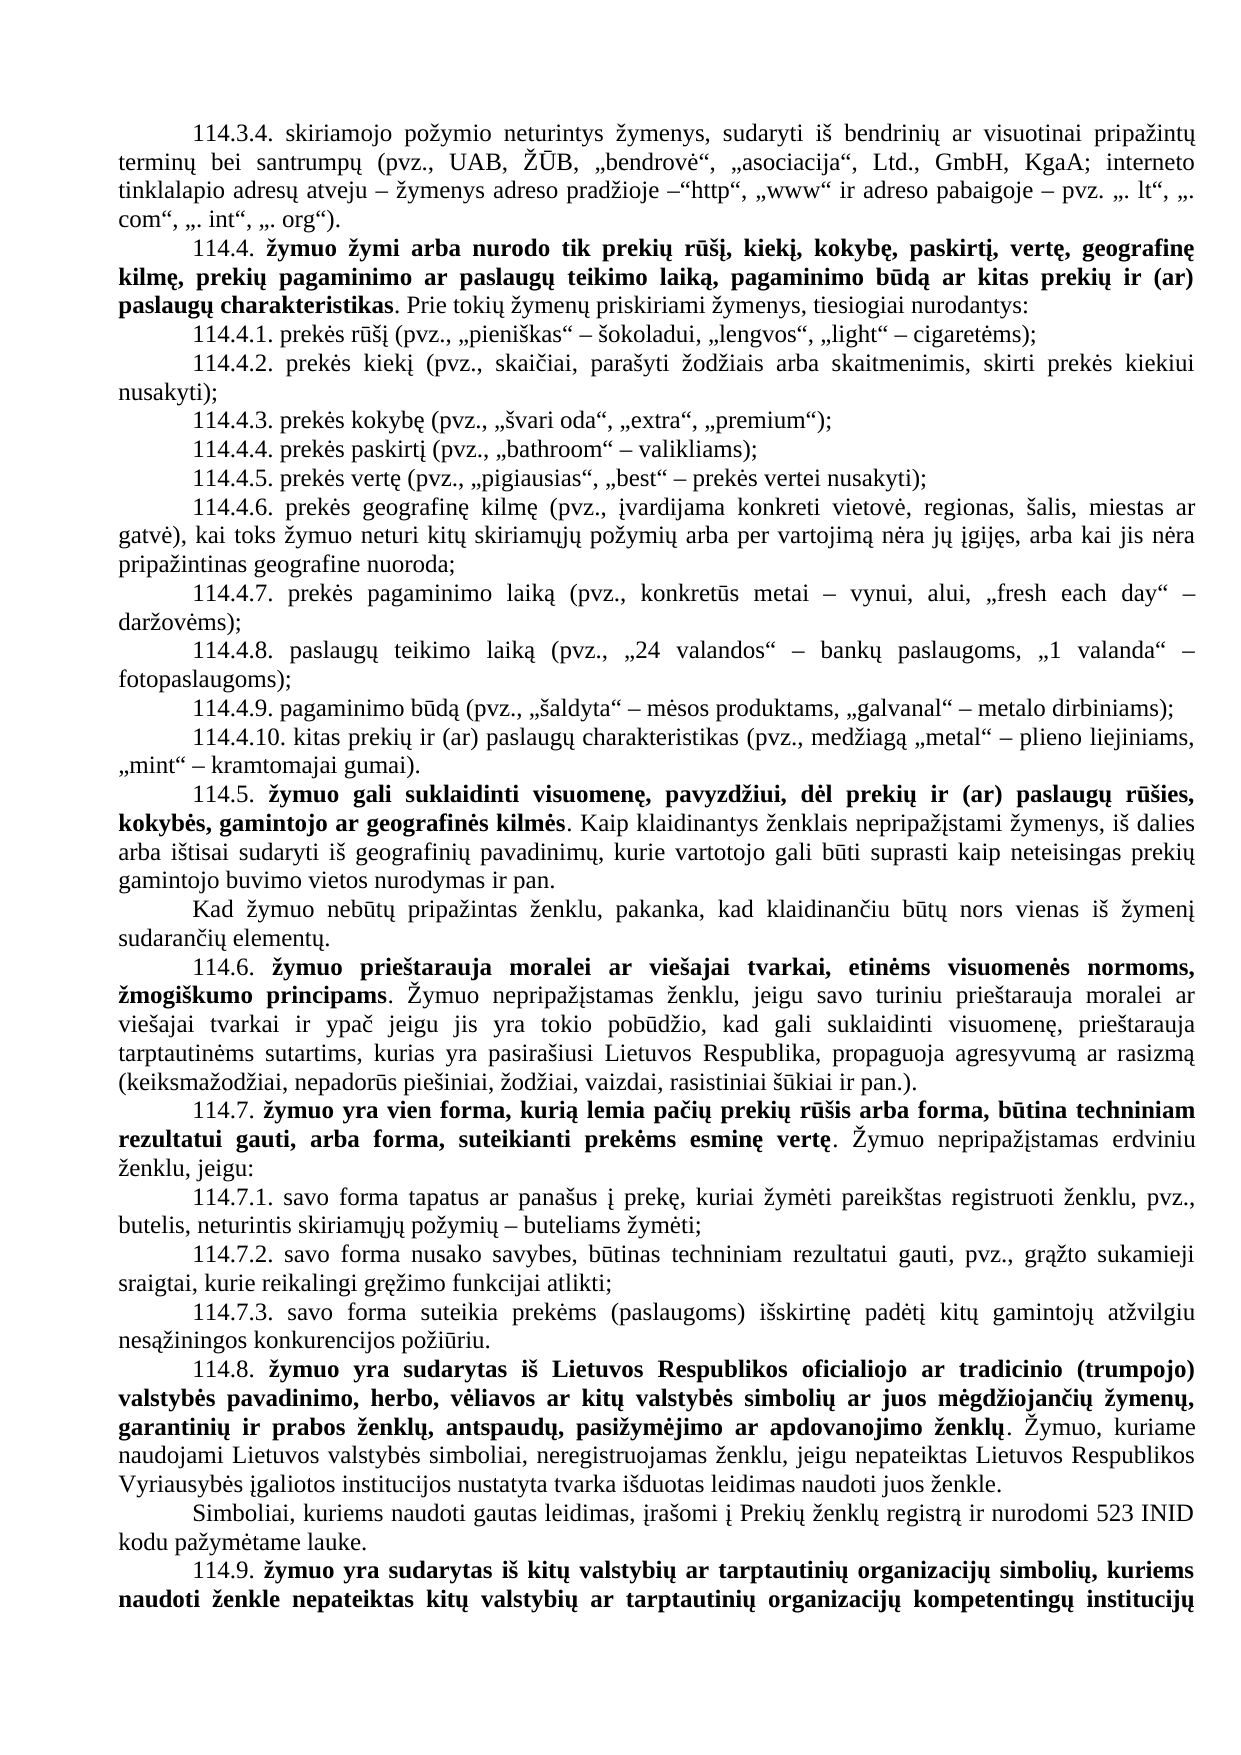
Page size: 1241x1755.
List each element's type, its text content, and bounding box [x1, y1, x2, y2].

text 114.7.1. savo forma tapatus ar panašus į prekę, kuriai žymėti pareikštas registruoti ženklu, pvz., butelis, neturintis skiriamųjų požymių – buteliams žymėti; [118, 1182, 1196, 1239]
text 114.4.8. paslaugų teikimo laiką (pvz., „24 valandos“ – bankų paslaugoms, „1 valanda“ – fotopaslaugoms); [118, 636, 1196, 693]
text 114.4.6. prekės geografinę kilmę (pvz., įvardijama konkreti vietovė, regionas, šalis, miestas ar gatvė), kai toks žymuo neturi kitų skiriamųjų požymių arba per vartojimą nėra jų įgijęs, arba kai jis nėra pripažintinas geografine nuoroda; [118, 492, 1196, 578]
text 114.3.4. skiriamojo požymio neturintys žymenys, sudaryti iš bendrinių ar visuotinai pripažintų terminų bei santrumpų (pvz., UAB, ŽŪB, „bendrovė“, „asociacija“, Ltd., GmbH, KgaA; interneto tinklalapio adresų atveju – žymenys adreso pradžioje –“http“, „www“ ir adreso pabaigoje – pvz. „. lt“, „. com“, „. int“, „. org“). [118, 118, 1196, 233]
text Kad žymuo nebūtų pripažintas ženklu, pakanka, kad klaidinančiu būtų nors vienas iš žymenį sudarančių elementų. [118, 894, 1196, 952]
text 114.4.4. prekės paskirtį (pvz., „bathroom“ – valikliams); [118, 434, 1196, 463]
text 114.7.3. savo forma suteikia prekėms (paslaugoms) išskirtinę padėtį kitų gamintojų atžvilgiu nesąžiningos konkurencijos požiūriu. [118, 1297, 1196, 1354]
text 114.4.2. prekės kiekį (pvz., skaičiai, parašyti žodžiais arba skaitmenimis, skirti prekės kiekiui nusakyti); [118, 348, 1196, 406]
text 114.4.3. prekės kokybę (pvz., „švari oda“, „extra“, „premium“); [118, 406, 1196, 434]
text 114.6. žymuo prieštarauja moralei ar viešajai tvarkai, etinėms visuomenės normoms, žmogiškumo principams. Žymuo nepripažįstamas ženklu, jeigu savo turiniu prieštarauja moralei ar viešajai tvarkai ir ypač jeigu jis yra tokio pobūdžio, kad gali suklaidinti visuomenę, prieštarauja tarptautinėms sutartims, kurias yra pasirašiusi Lietuvos Respublika, propaguoja agresyvumą ar rasizmą (keiksmažodžiai, nepadorūs piešiniai, žodžiai, vaizdai, rasistiniai šūkiai ir pan.). [118, 952, 1196, 1096]
text 114.7. žymuo yra vien forma, kurią lemia pačių prekių rūšis arba forma, būtina techniniam rezultatui gauti, arba forma, suteikianti prekėms esminę vertę. Žymuo nepripažįstamas erdviniu ženklu, jeigu: [118, 1096, 1196, 1182]
text 114.4.9. pagaminimo būdą (pvz., „šaldyta“ – mėsos produktams, „galvanal“ – metalo dirbiniams); [118, 693, 1196, 722]
text 114.4.7. prekės pagaminimo laiką (pvz., konkretūs metai – vynui, alui, „fresh each day“ – daržovėms); [118, 578, 1196, 636]
text 114.4.10. kitas prekių ir (ar) paslaugų charakteristikas (pvz., medžiagą „metal“ – plieno liejiniams, „mint“ – kramtomajai gumai). [118, 722, 1196, 779]
text 114.8. žymuo yra sudarytas iš Lietuvos Respublikos oficialiojo ar tradicinio (trumpojo) valstybės pavadinimo, herbo, vėliavos ar kitų valstybės simbolių ar juos mėgdžiojančių žymenų, garantinių ir prabos ženklų, antspaudų, pasižymėjimo ar apdovanojimo ženklų. Žymuo, kuriame naudojami Lietuvos valstybės simboliai, neregistruojamas ženklu, jeigu nepateiktas Lietuvos Respublikos Vyriausybės įgaliotos institucijos nustatyta tvarka išduotas leidimas naudoti juos ženkle. [118, 1354, 1196, 1498]
text 114.4.1. prekės rūšį (pvz., „pieniškas“ – šokoladui, „lengvos“, „light“ – cigaretėms); [118, 319, 1196, 348]
text 114.7.2. savo forma nusako savybes, būtinas techniniam rezultatui gauti, pvz., grąžto sukamieji sraigtai, kurie reikalingi gręžimo funkcijai atlikti; [118, 1239, 1196, 1297]
text 114.4. žymuo žymi arba nurodo tik prekių rūšį, kiekį, kokybę, paskirtį, vertę, geografinę kilmę, prekių pagaminimo ar paslaugų teikimo laiką, pagaminimo būdą ar kitas prekių ir (ar) paslaugų charakteristikas. Prie tokių žymenų priskiriami žymenys, tiesiogiai nurodantys: [118, 233, 1196, 319]
text 114.5. žymuo gali suklaidinti visuomenę, pavyzdžiui, dėl prekių ir (ar) paslaugų rūšies, kokybės, gamintojo ar geografinės kilmės. Kaip klaidinantys ženklais nepripažįstami žymenys, iš dalies arba ištisai sudaryti iš geografinių pavadinimų, kurie vartotojo gali būti suprasti kaip neteisingas prekių gamintojo buvimo vietos nurodymas ir pan. [118, 779, 1196, 894]
text 114.9. žymuo yra sudarytas iš kitų valstybių ar tarptautinių organizacijų simbolių, kuriems naudoti ženkle nepateiktas kitų valstybių ar tarptautinių organizacijų kompetentingų institucijų [118, 1556, 1196, 1613]
text Simboliai, kuriems naudoti gautas leidimas, įrašomi į Prekių ženklų registrą ir nurodomi 523 INID kodu pažymėtame lauke. [118, 1498, 1196, 1556]
text 114.4.5. prekės vertę (pvz., „pigiausias“, „best“ – prekės vertei nusakyti); [118, 463, 1196, 492]
